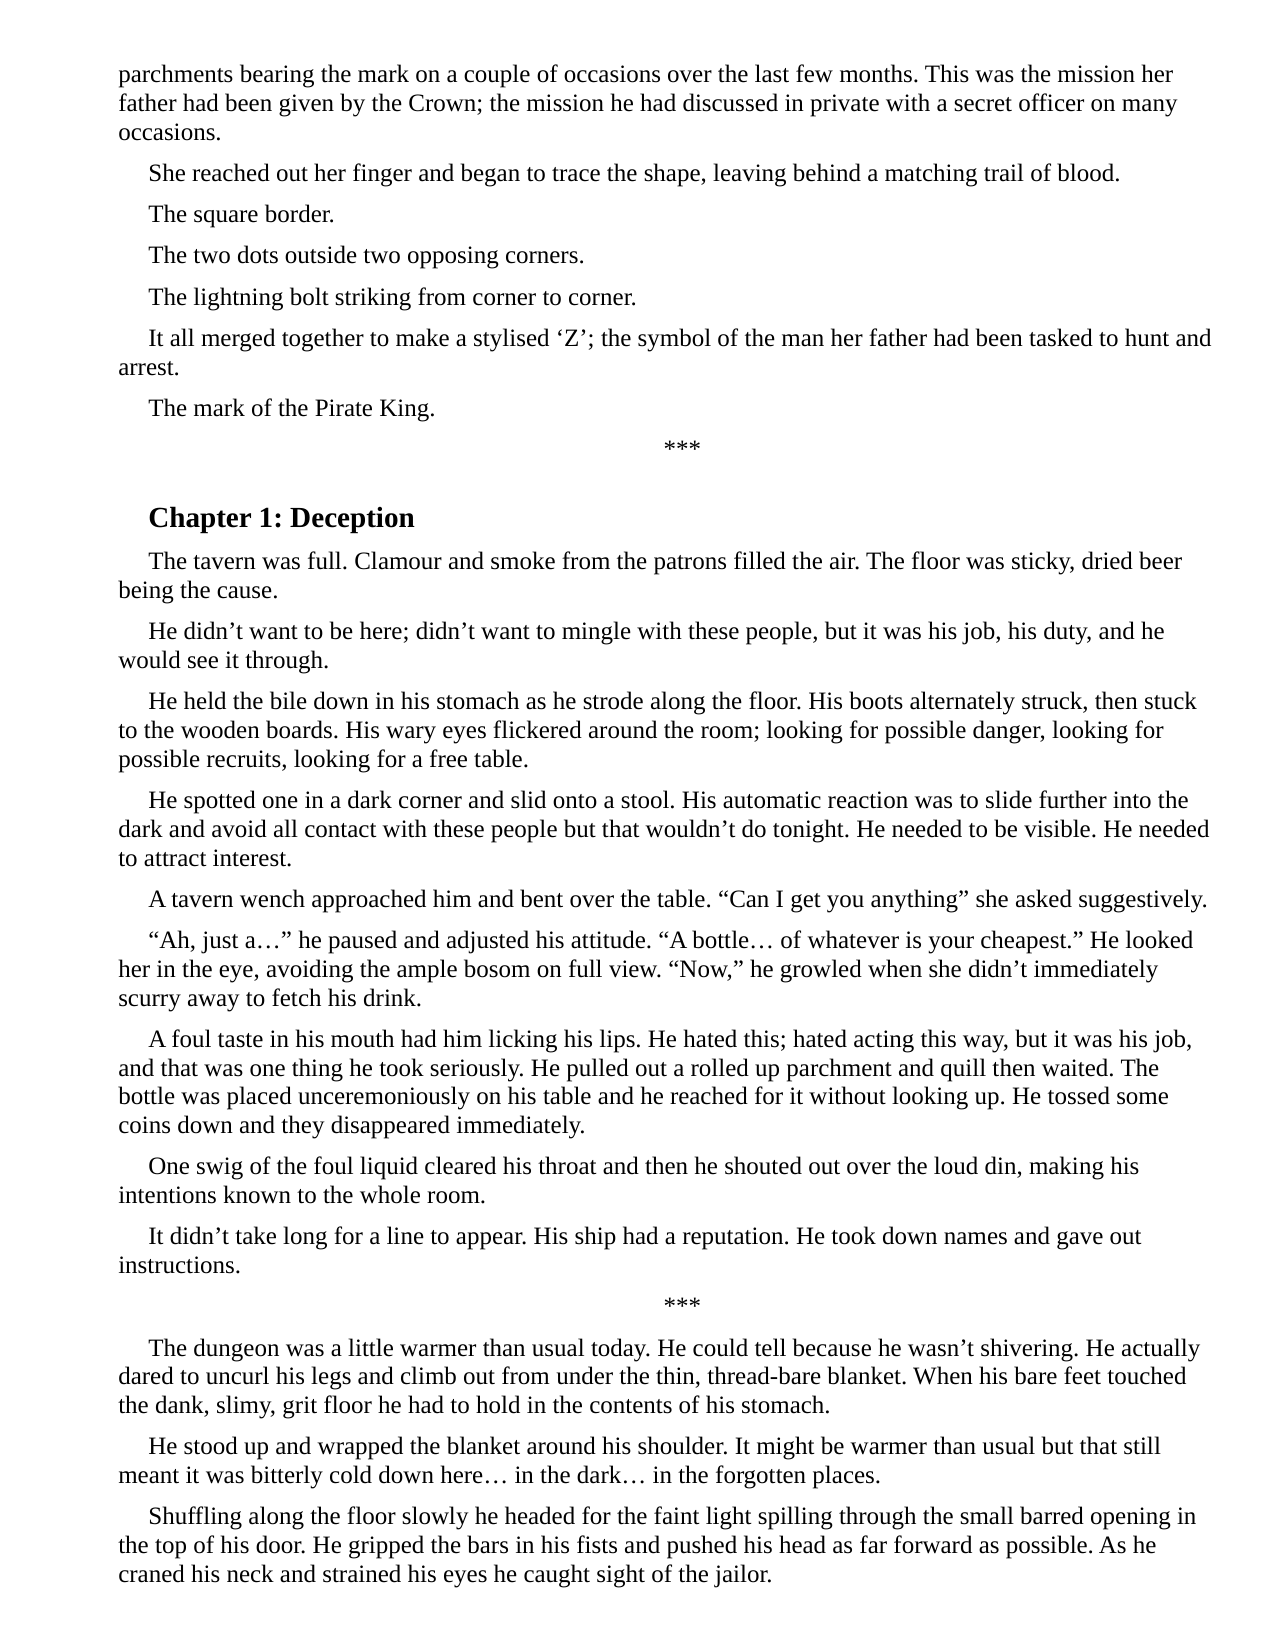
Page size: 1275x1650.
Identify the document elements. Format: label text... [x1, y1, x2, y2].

text parchments bearing the mark on a couple of occasions over the last few months. This was the mission her father had been given by the Crown; the mission he had discussed in private with a secret officer on many occasions. [118, 59, 1216, 145]
text The square border. [118, 199, 1216, 228]
text The dungeon was a little warmer than usual today. He could tell because he wasn’t shivering. He actually dared to uncurl his legs and climb out from under the thin, thread-bare blanket. When his bare feet touched the dank, slimy, grit floor he had to hold in the contents of his stomach. [118, 1333, 1216, 1419]
text *** [118, 1291, 1216, 1320]
text One swig of the foul liquid cleared his throat and then he shouted out over the loud din, making his intentions known to the whole room. [118, 1151, 1216, 1209]
text He held the bile down in his stomach as he strode along the floor. His boots alternately struck, then stuck to the wooden boards. His wary eyes flickered around the room; looking for possible danger, looking for possible recruits, looking for a free table. [118, 686, 1216, 773]
text He stood up and wrapped the blanket around his shoulder. It might be warmer than usual but that still meant it was bitterly cold down here… in the dark… in the forgotten places. [118, 1431, 1216, 1489]
text She reached out her finger and began to trace the shape, leaving behind a matching trail of blood. [118, 158, 1216, 187]
text The tavern was full. Clamour and smoke from the patrons filled the air. The floor was sticky, dried beer being the cause. [118, 546, 1216, 604]
text He didn’t want to be here; didn’t want to mingle with these people, but it was his job, his duty, and he would see it through. [118, 616, 1216, 674]
subtitle Chapter 1: Deception [118, 500, 1216, 534]
text “Ah, just a…” he paused and adjusted his attitude. “A bottle… of whatever is your cheapest.” He looked her in the eye, avoiding the ample bosom on full view. “Now,” he growled when she didn’t immediately scurry away to fetch his drink. [118, 925, 1216, 1011]
text He spotted one in a dark corner and slid onto a stool. His automatic reaction was to slide further into the dark and avoid all contact with these people but that wouldn’t do tonight. He needed to be visible. He needed to attract interest. [118, 785, 1216, 871]
text It didn’t take long for a line to appear. His ship had a reputation. He took down names and gave out instructions. [118, 1221, 1216, 1279]
text *** [118, 434, 1216, 463]
text A foul taste in his mouth had him licking his lips. He hated this; hated acting this way, but it was his job, and that was one thing he took seriously. He pulled out a rolled up parchment and quill then waited. The bottle was placed unceremoniously on his table and he reached for it without looking up. He tossed some coins down and they disappeared immediately. [118, 1024, 1216, 1139]
text The two dots outside two opposing corners. [118, 240, 1216, 269]
text The lightning bolt striking from corner to corner. [118, 282, 1216, 310]
text The mark of the Pirate King. [118, 393, 1216, 422]
text Shuffling along the floor slowly he headed for the faint light spilling through the small barred opening in the top of his door. He gripped the bars in his fists and pushed his head as far forward as possible. As he craned his neck and strained his eyes he caught sight of the jailor. [118, 1501, 1216, 1588]
text A tavern wench approached him and bent over the table. “Can I get you anything” she asked suggestively. [118, 884, 1216, 913]
text It all merged together to make a stylised ‘Z’; the symbol of the man her father had been tasked to hunt and arrest. [118, 323, 1216, 380]
